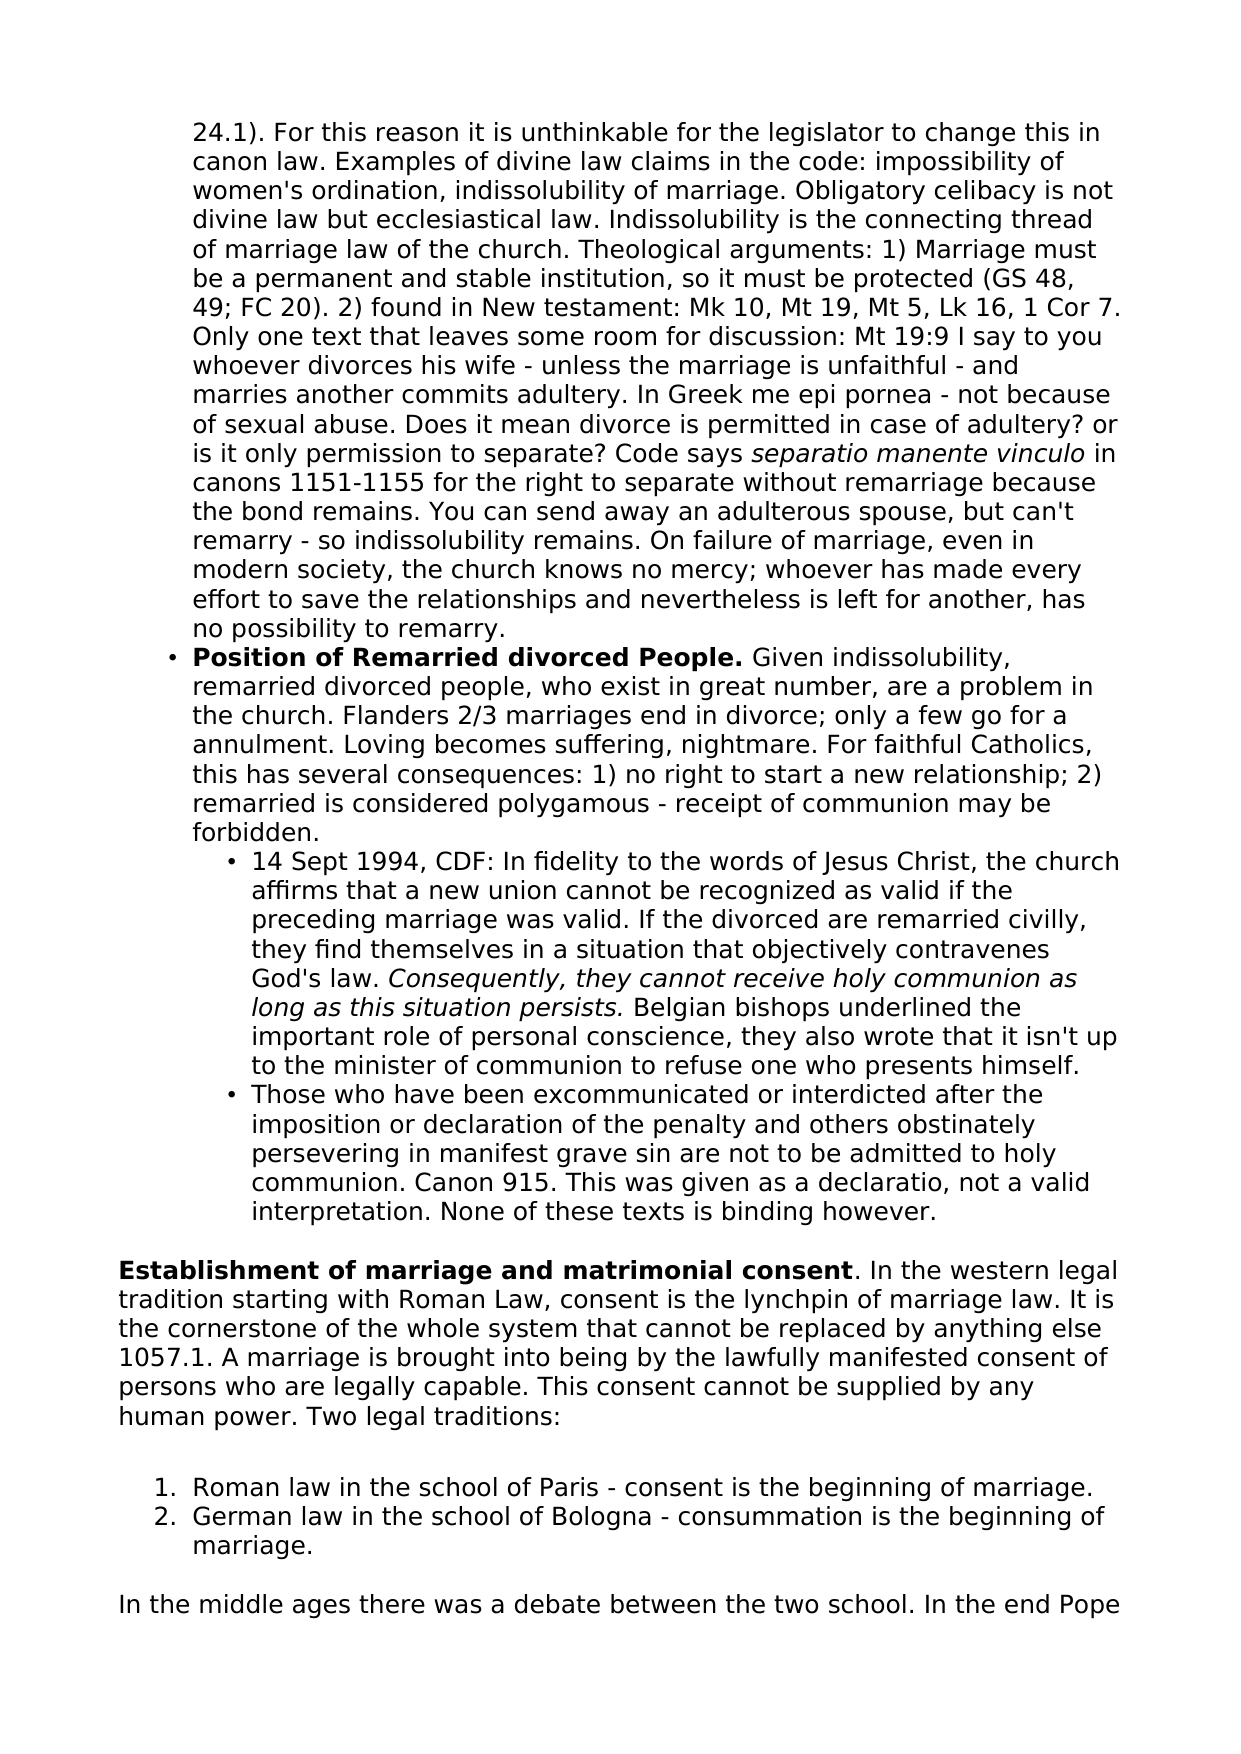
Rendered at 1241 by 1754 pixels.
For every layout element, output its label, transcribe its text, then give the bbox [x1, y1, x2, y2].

list 24.1). For this reason it is unthinkable for the legislator to change this in canon law. Examples of divine law claims in the code: impossibility of women's ordination, indissolubility of marriage. Obligatory celibacy is not divine law but ecclesiastical law. Indissolubility is the connecting thread of marriage law of the church. Theological arguments: 1) Marriage must be a permanent and stable institution, so it must be protected (GS 48, 49; FC 20). 2) found in New testament: Mk 10, Mt 19, Mt 5, Lk 16, 1 Cor 7. Only one text that leaves some room for discussion: Mt 19:9 I say to you whoever divorces his wife - unless the marriage is unfaithful - and marries another commits adultery. In Greek me epi pornea - not because of sexual abuse. Does it mean divorce is permitted in case of adultery? or is it only permission to separate? Code says separatio manente vinculo in canons 1151-1155 for the right to separate without remarriage because the bond remains. You can send away an adulterous spouse, but can't remarry - so indissolubility remains. On failure of marriage, even in modern society, the church knows no mercy; whoever has made every effort to save the relationships and nevertheless is left for another, has no possibility to remarry. [177, 118, 1122, 643]
text In the middle ages there was a debate between the two school. In the end Pope [118, 1590, 1122, 1619]
list 14 Sept 1994, CDF: In fidelity to the words of Jesus Christ, the church affirms that a new union cannot be recognized as valid if the preceding marriage was valid. If the divorced are remarried civilly, they find themselves in a situation that objectively contravenes God's law. Consequently, they cannot receive holy communion as long as this situation persists. Belgian bishops underlined the important role of personal conscience, they also wrote that it isn't up to the minister of communion to refuse one who presents himself. [236, 847, 1122, 1081]
text Establishment of marriage and matrimonial consent. In the western legal tradition starting with Roman Law, consent is the lynchpin of marriage law. It is the cornerstone of the whole system that cannot be replaced by anything else 1057.1. A marriage is brought into being by the lawfully manifested consent of persons who are legally capable. This consent cannot be supplied by any human power. Two legal traditions: [118, 1256, 1122, 1431]
list German law in the school of Bologna - consummation is the beginning of marriage. [177, 1502, 1122, 1560]
list Position of Remarried divorced People. Given indissolubility, remarried divorced people, who exist in great number, are a problem in the church. Flanders 2/3 marriages end in divorce; only a few go for a annulment. Loving becomes suffering, nightmare. For faithful Catholics, this has several consequences: 1) no right to start a new relationship; 2) remarried is considered polygamous - receipt of communion may be forbidden. [177, 643, 1122, 847]
list Roman law in the school of Paris - consent is the beginning of marriage. [177, 1473, 1122, 1502]
list Those who have been excommunicated or interdicted after the imposition or declaration of the penalty and others obstinately persevering in manifest grave sin are not to be admitted to holy communion. Canon 915. This was given as a declaratio, not a valid interpretation. None of these texts is binding however. [236, 1081, 1122, 1226]
